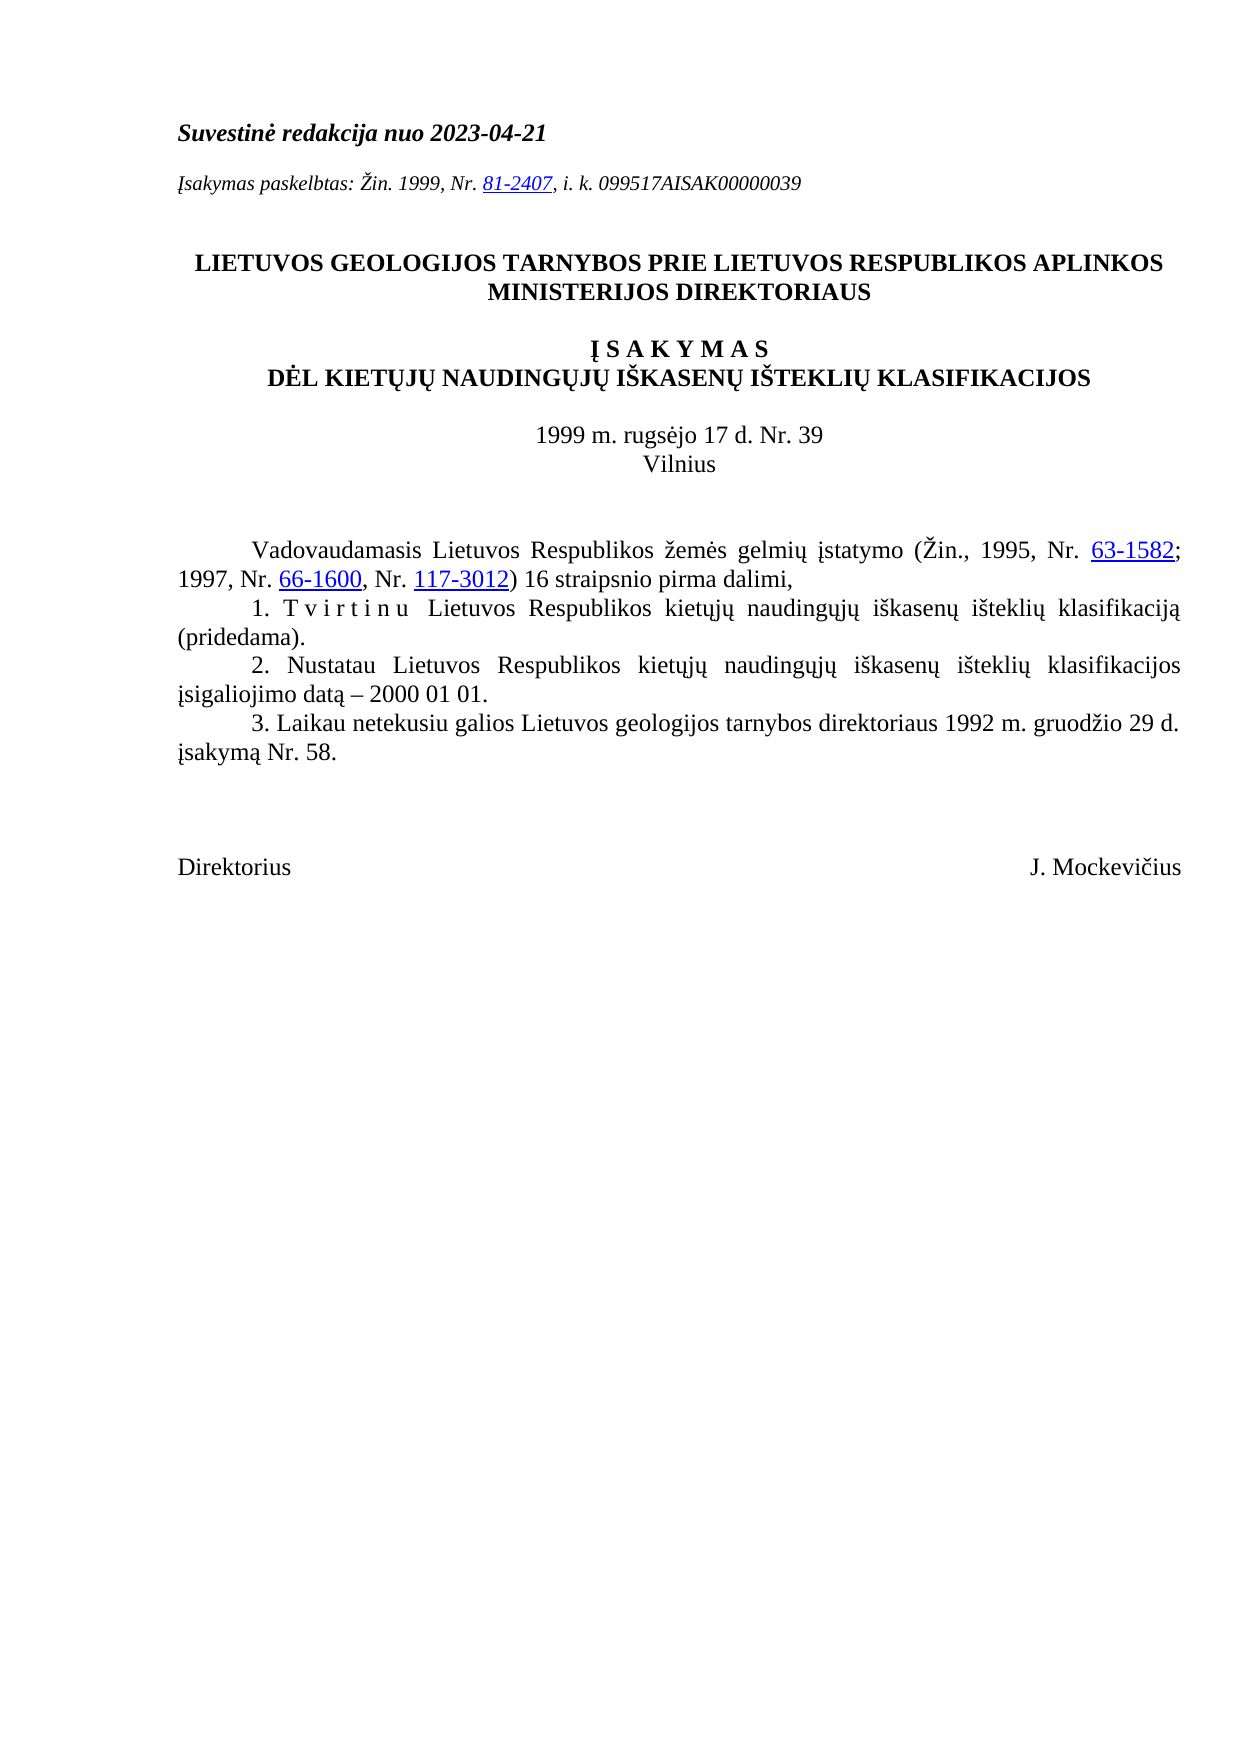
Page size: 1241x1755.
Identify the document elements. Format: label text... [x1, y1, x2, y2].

text Įsakymas paskelbtas: Žin. 1999, Nr. 81-2407, i. k. 099517AISAK00000039 [177, 171, 1181, 195]
text 3. Laikau netekusiu galios Lietuvos geologijos tarnybos direktoriaus 1992 m. gruodžio 29 d. įsakymą Nr. 58. [177, 708, 1181, 765]
text Vadovaudamasis Lietuvos Respublikos žemės gelmių įstatymo (Žin., 1995, Nr. 63-1582; 1997, Nr. 66-1600, Nr. 117-3012) 16 straipsnio pirma dalimi, [177, 535, 1181, 593]
text 1999 m. rugsėjo 17 d. Nr. 39 [177, 420, 1181, 449]
text Vilnius [177, 449, 1181, 478]
text Suvestinė redakcija nuo 2023-04-21 [177, 118, 1181, 147]
text Direktorius J. Mockevičius [177, 852, 1181, 880]
text 1. Tvirtinu Lietuvos Respublikos kietųjų naudingųjų iškasenų išteklių klasifikaciją (pridedama). [177, 593, 1181, 650]
text DĖL KIETŲJŲ NAUDINGŲJŲ IŠKASENŲ IŠTEKLIŲ KLASIFIKACIJOS [177, 363, 1181, 392]
text 2. Nustatau Lietuvos Respublikos kietųjų naudingųjų iškasenų išteklių klasifikacijos įsigaliojimo datą – 2000 01 01. [177, 650, 1181, 708]
text LIETUVOS GEOLOGIJOS TARNYBOS PRIE LIETUVOS RESPUBLIKOS APLINKOS MINISTERIJOS DIREKTORIAUS [177, 248, 1181, 305]
text Į S A K Y M A S [177, 334, 1181, 363]
